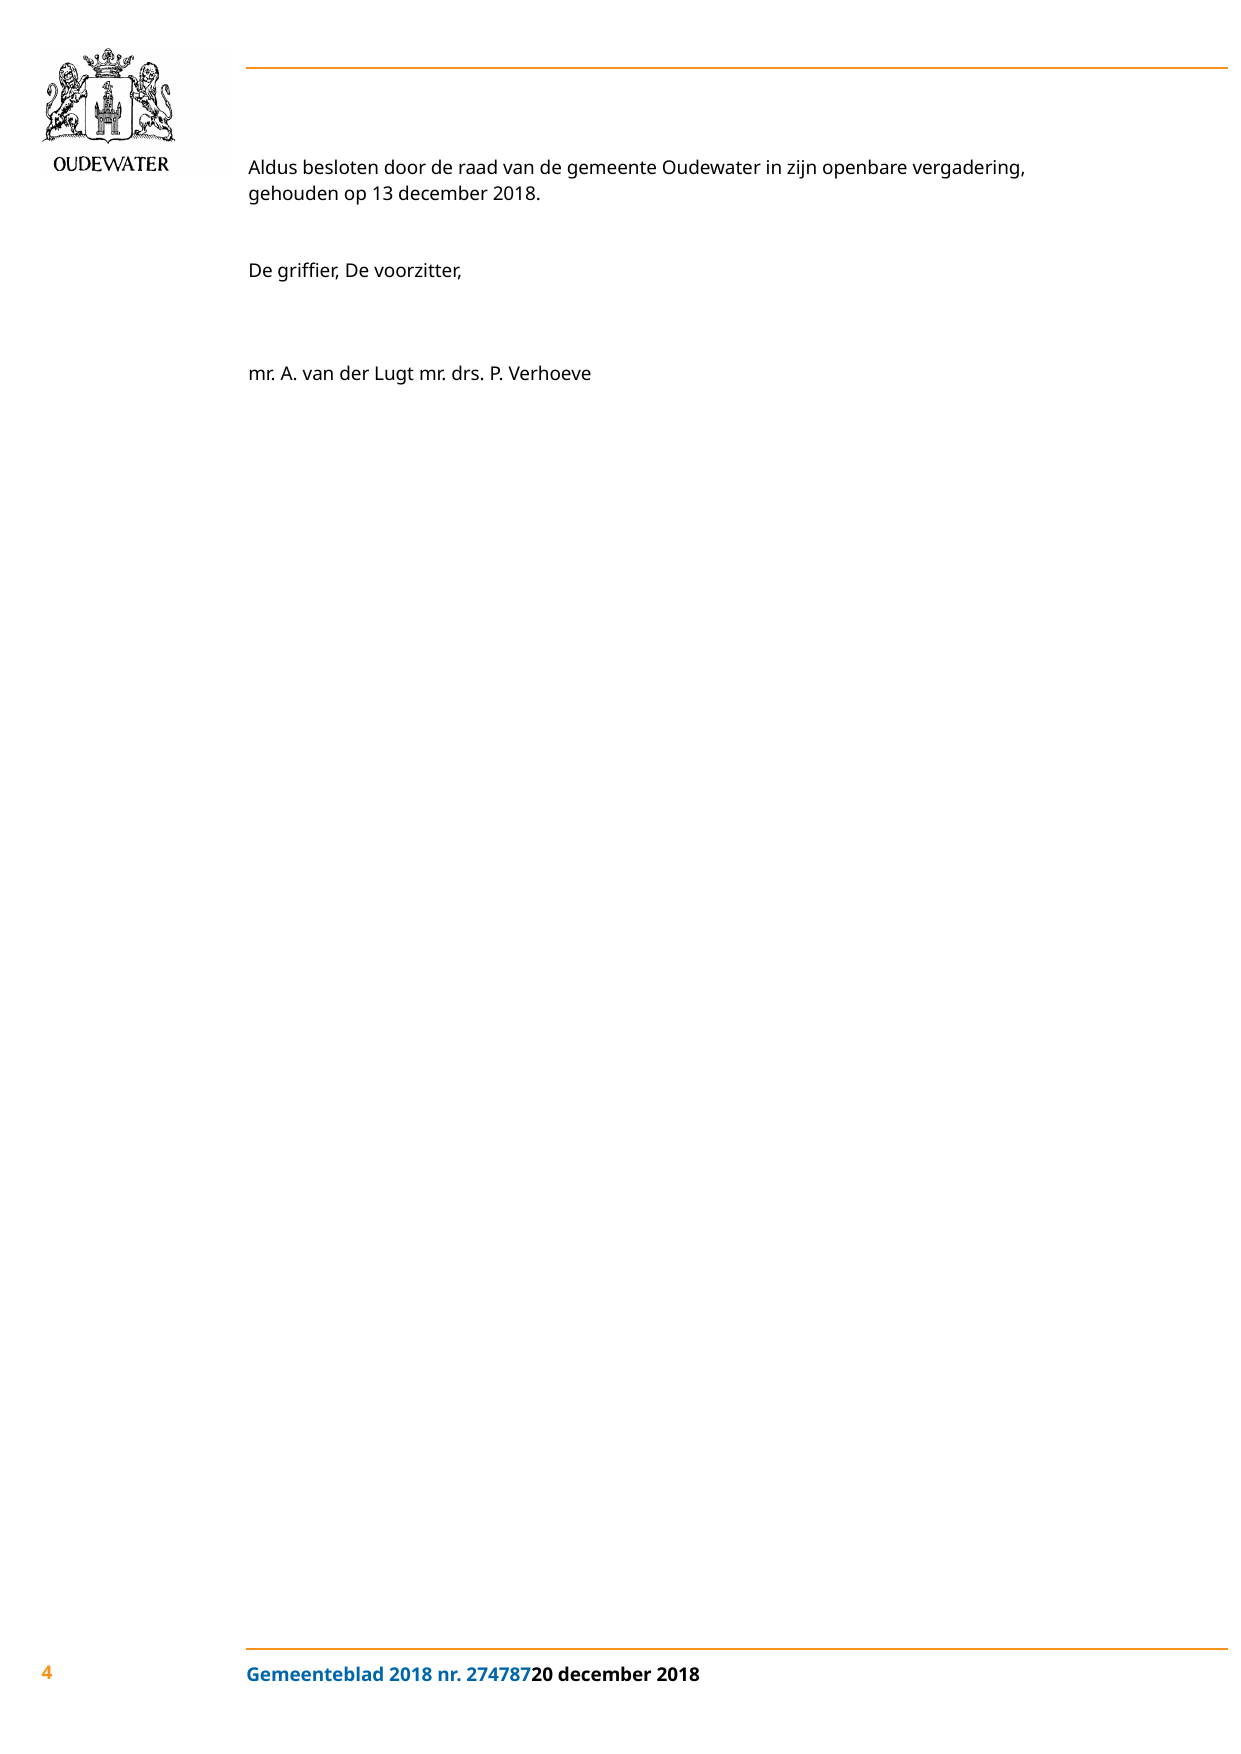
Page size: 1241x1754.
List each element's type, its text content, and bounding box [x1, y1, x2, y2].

text mr. A. van der Lugt mr. drs. P. Verhoeve [248, 360, 1152, 386]
text De griffier, De voorzitter, [248, 257, 1152, 283]
picture [41, 47, 231, 172]
text gehouden op 13 december 2018. [248, 180, 1152, 205]
text Aldus besloten door de raad van de gemeente Oudewater in zijn openbare vergadering, [248, 154, 1152, 180]
